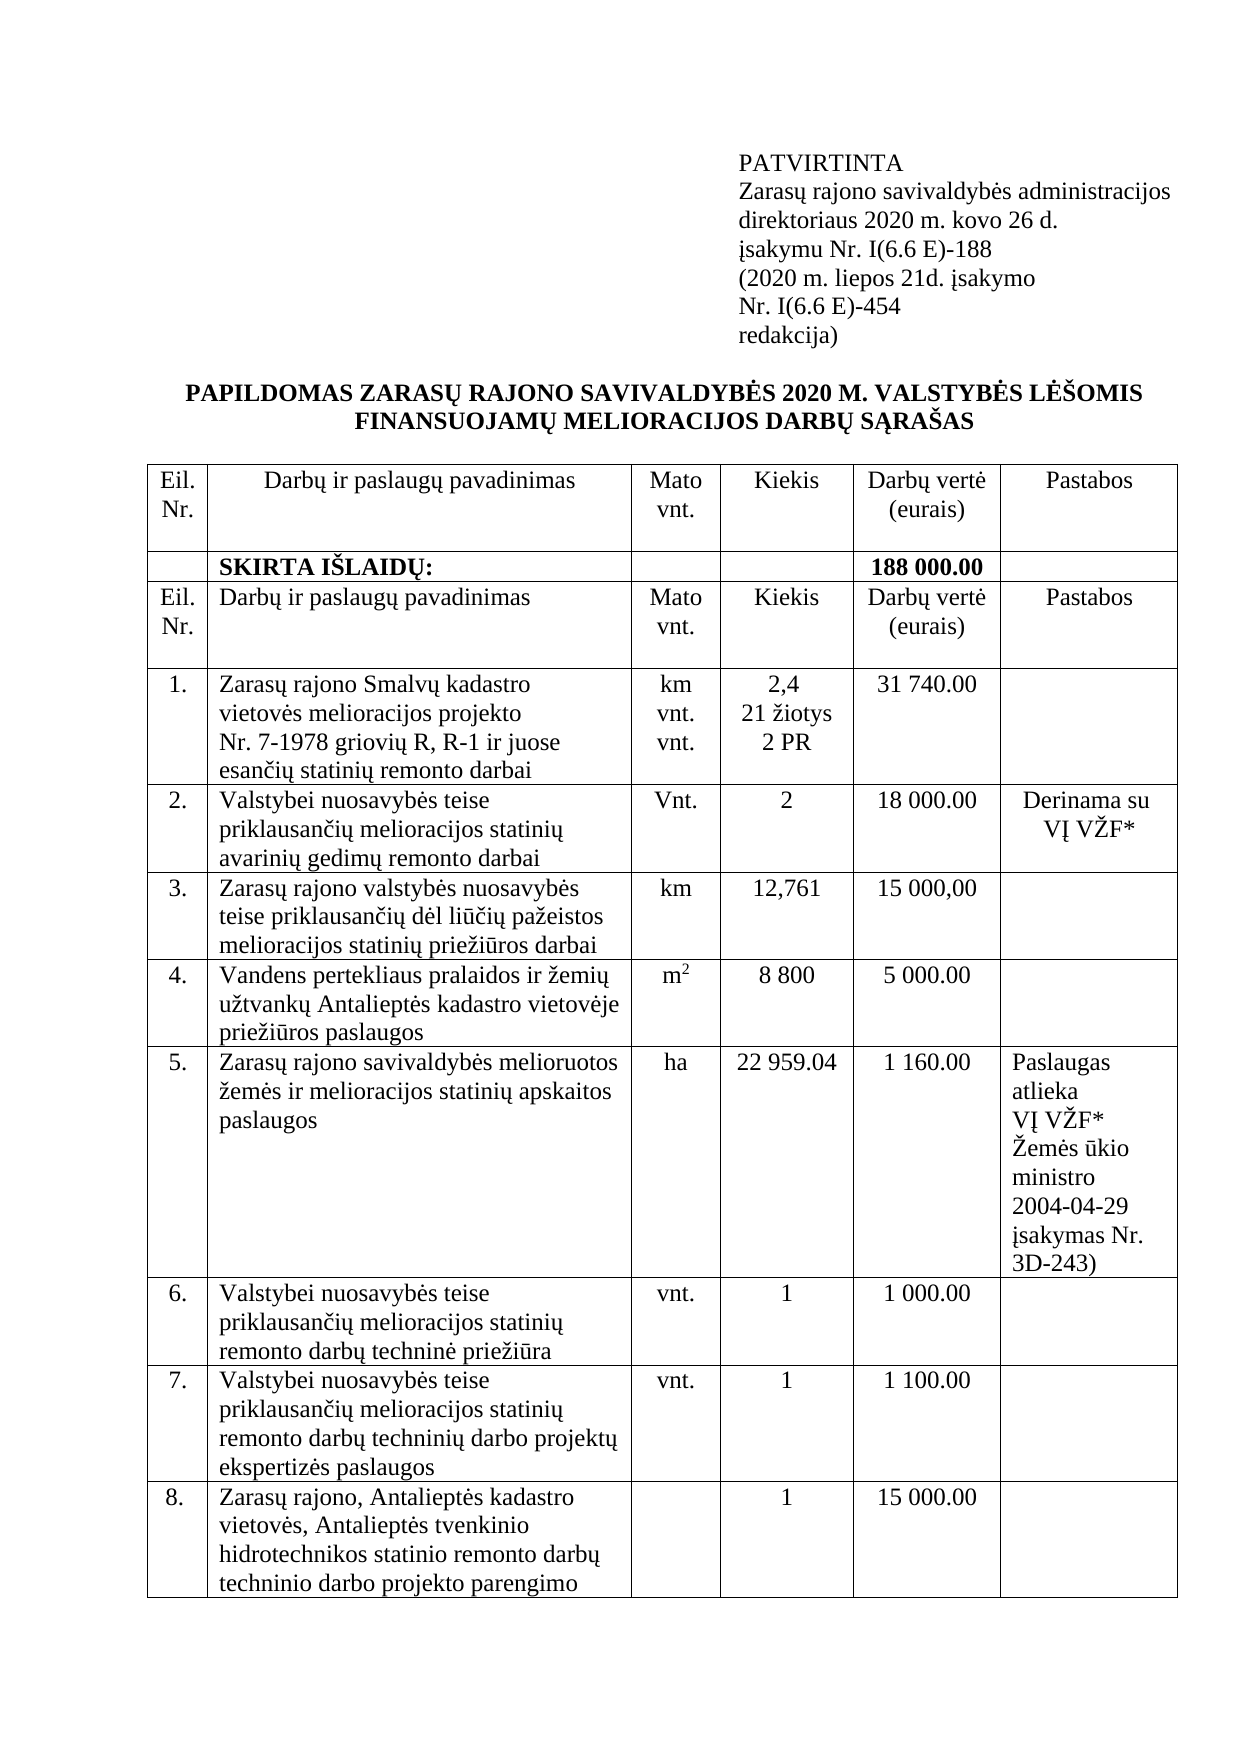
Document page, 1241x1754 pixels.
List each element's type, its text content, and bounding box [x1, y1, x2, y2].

text redakcija) [738, 320, 1181, 349]
table_cell km vnt. vnt. [632, 669, 720, 784]
table_cell 5 000.00 [854, 960, 1000, 1046]
table_header Darbų vertė (eurais) [854, 465, 1000, 551]
table_cell 12,761 [721, 873, 853, 959]
table_cell 1 160.00 [854, 1047, 1000, 1277]
table_cell 3. [148, 873, 207, 959]
table_cell 5. [148, 1047, 207, 1277]
table_cell [1001, 669, 1177, 784]
table_cell 188 000.00 [854, 552, 1000, 581]
table_cell 18 000.00 [854, 785, 1000, 872]
table_cell Derinama su VĮ VŽF* [1001, 785, 1177, 872]
table_cell [1001, 1482, 1177, 1597]
table_cell [632, 1482, 720, 1597]
text Zarasų rajono savivaldybės administracijos [738, 176, 1181, 205]
table_header Kiekis [721, 465, 853, 551]
table_cell 15 000.00 [854, 1482, 1000, 1597]
table_cell Pastabos [1001, 582, 1177, 668]
table_header Pastabos [1001, 465, 1177, 551]
text PATVIRTINTA [738, 148, 1181, 176]
table_header Mato vnt. [632, 465, 720, 551]
table_cell 2. [148, 785, 207, 872]
table_cell Eil. Nr. [148, 582, 207, 668]
table_cell 1 000.00 [854, 1278, 1000, 1364]
table_cell 7. [148, 1366, 207, 1481]
table_cell m2 [632, 960, 720, 1046]
table_cell Valstybei nuosavybės teise priklausančių melioracijos statinių avarinių gedimų remonto darbai [208, 785, 631, 872]
table_cell 22 959.04 [721, 1047, 853, 1277]
table_cell Darbų vertė (eurais) [854, 582, 1000, 668]
table_cell Kiekis [721, 582, 853, 668]
table_cell 15 000,00 [854, 873, 1000, 959]
text direktoriaus 2020 m. kovo 26 d. [738, 205, 1181, 234]
text įsakymu Nr. I(6.6 E)-188 [738, 234, 1181, 263]
table_cell 8. [148, 1482, 207, 1597]
table_cell 31 740.00 [854, 669, 1000, 784]
table_cell Paslaugas atlieka VĮ VŽF* Žemės ūkio ministro 2004-04-29 įsakymas Nr. 3D-243) [1001, 1047, 1177, 1277]
table_cell [1001, 873, 1177, 959]
table_cell ha [632, 1047, 720, 1277]
table_cell km [632, 873, 720, 959]
table_cell 1 100.00 [854, 1366, 1000, 1481]
table_cell [1001, 1278, 1177, 1364]
table_cell [1001, 552, 1177, 581]
table_cell vnt. [632, 1278, 720, 1364]
table_cell Zarasų rajono valstybės nuosavybės teise priklausančių dėl liūčių pažeistos melioracijos statinių priežiūros darbai [208, 873, 631, 959]
table_cell 8 800 [721, 960, 853, 1046]
text Nr. I(6.6 E)-454 [738, 291, 1181, 320]
table_cell Valstybei nuosavybės teise priklausančių melioracijos statinių remonto darbų techninių darbo projektų ekspertizės paslaugos [208, 1366, 631, 1481]
table_cell 1. [148, 669, 207, 784]
text PAPILDOMAS ZARASŲ RAJONO SAVIVALDYBĖS 2020 M. VALSTYBĖS LĖŠOMIS FINANSUOJAMŲ MELIORACIJOS DARBŲ SĄRAŠAS [148, 378, 1181, 435]
table_cell 4. [148, 960, 207, 1046]
table_cell Vandens pertekliaus pralaidos ir žemių užtvankų Antalieptės kadastro vietovėje priežiūros paslaugos [208, 960, 631, 1046]
table_cell Vnt. [632, 785, 720, 872]
table_cell [1001, 1366, 1177, 1481]
table_cell SKIRTA IŠLAIDŲ: [208, 552, 631, 581]
table_cell vnt. [632, 1366, 720, 1481]
table_cell 2,4 21 žiotys 2 PR [721, 669, 853, 784]
table_cell Mato vnt. [632, 582, 720, 668]
text (2020 m. liepos 21d. įsakymo [738, 263, 1181, 291]
table_cell Zarasų rajono, Antalieptės kadastro vietovės, Antalieptės tvenkinio hidrotechnikos statinio remonto darbų techninio darbo projekto parengimo [208, 1482, 631, 1597]
table_cell 2 [721, 785, 853, 872]
table_cell Zarasų rajono savivaldybės melioruotos žemės ir melioracijos statinių apskaitos paslaugos [208, 1047, 631, 1277]
table_cell 1 [721, 1278, 853, 1364]
table_header Eil. Nr. [148, 465, 207, 551]
table_cell 6. [148, 1278, 207, 1364]
table_cell [148, 552, 207, 581]
table_cell Darbų ir paslaugų pavadinimas [208, 582, 631, 668]
table_header Darbų ir paslaugų pavadinimas [208, 465, 631, 551]
table_cell [632, 552, 720, 581]
table_cell [721, 552, 853, 581]
table_cell Zarasų rajono Smalvų kadastro vietovės melioracijos projekto Nr. 7-1978 griovių R, R-1 ir juose esančių statinių remonto darbai [208, 669, 631, 784]
table_cell 1 [721, 1366, 853, 1481]
table_cell Valstybei nuosavybės teise priklausančių melioracijos statinių remonto darbų techninė priežiūra [208, 1278, 631, 1364]
table_cell [1001, 960, 1177, 1046]
table_cell 1 [721, 1482, 853, 1597]
